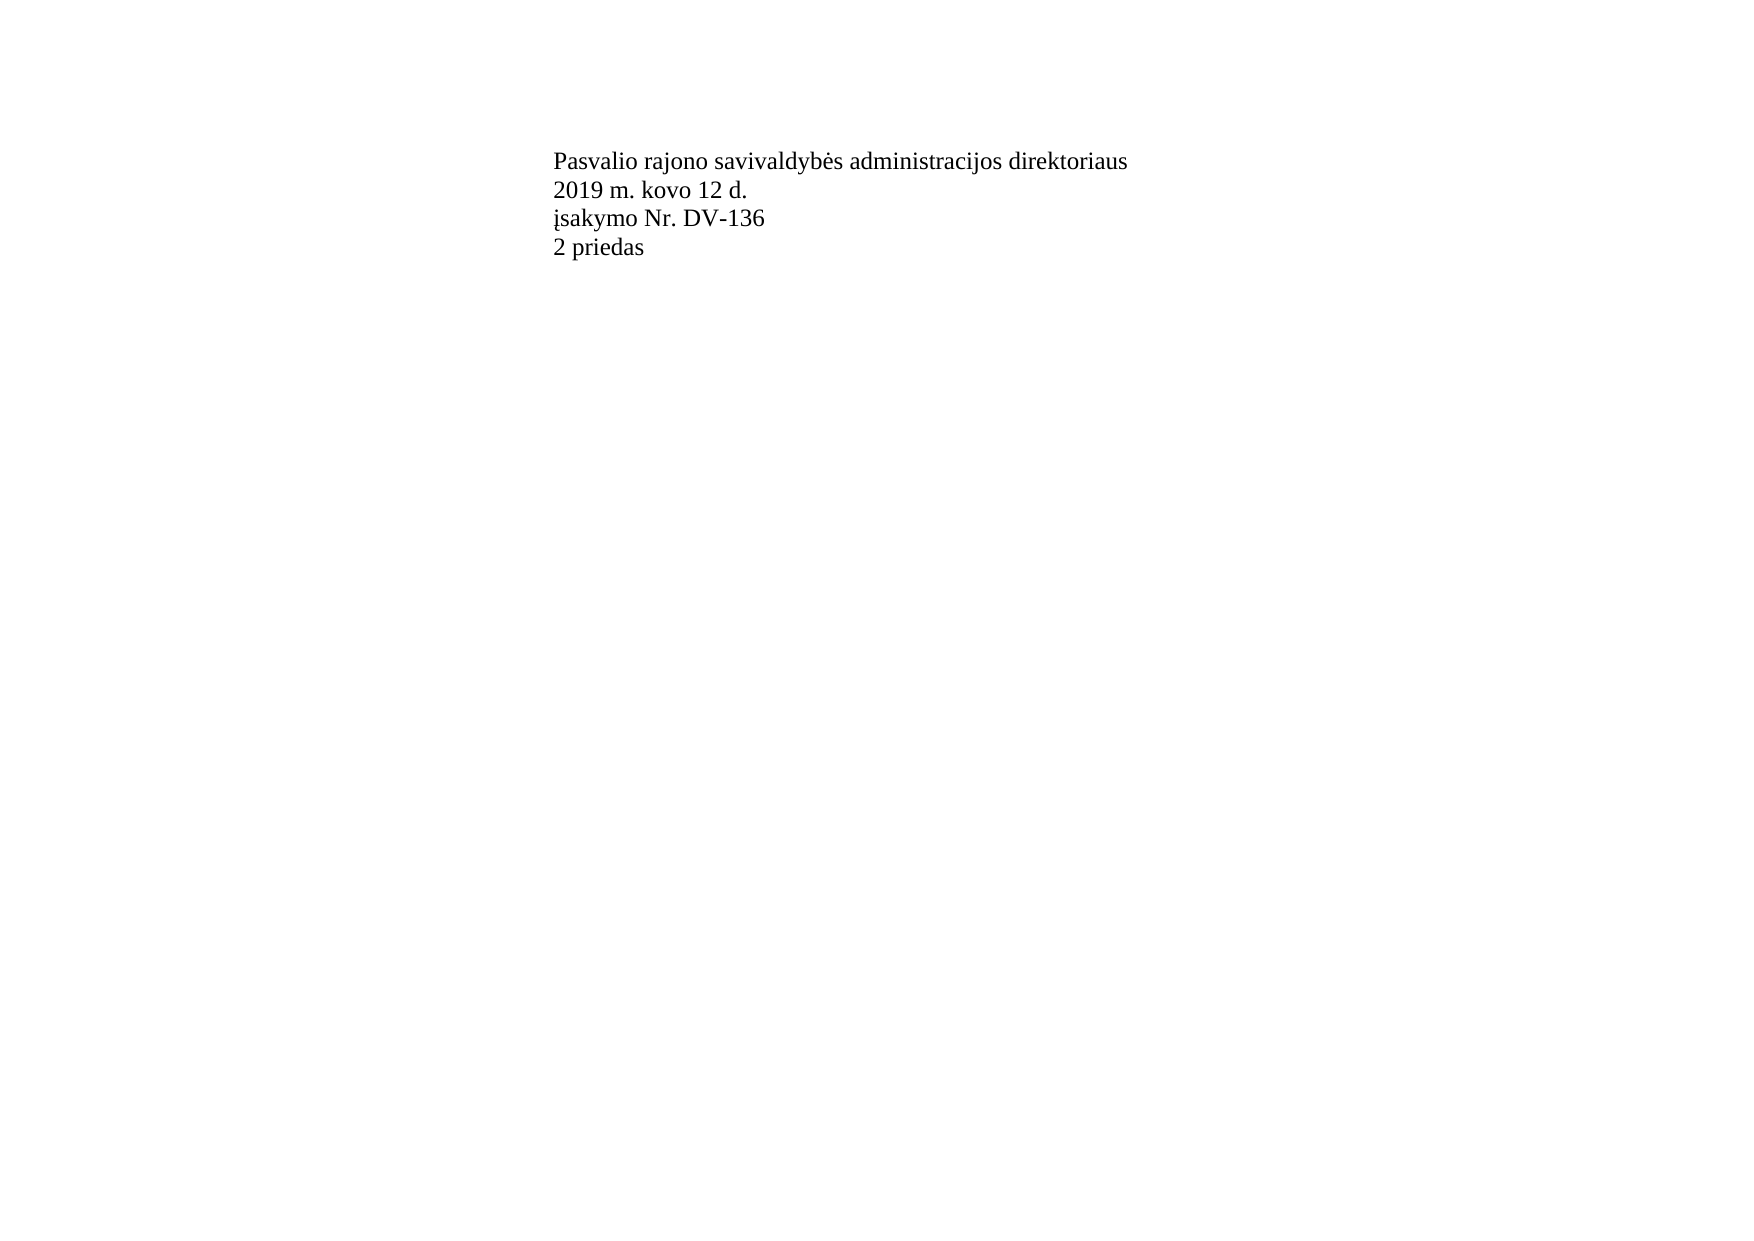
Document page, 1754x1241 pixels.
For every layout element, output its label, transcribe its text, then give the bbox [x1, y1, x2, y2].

table_header [118, 146, 542, 290]
table_header Pasvalio rajono savivaldybės administracijos direktoriaus 2019 m. kovo 12 d. įsakymo Nr. DV-136 2 priedas [542, 146, 1142, 290]
